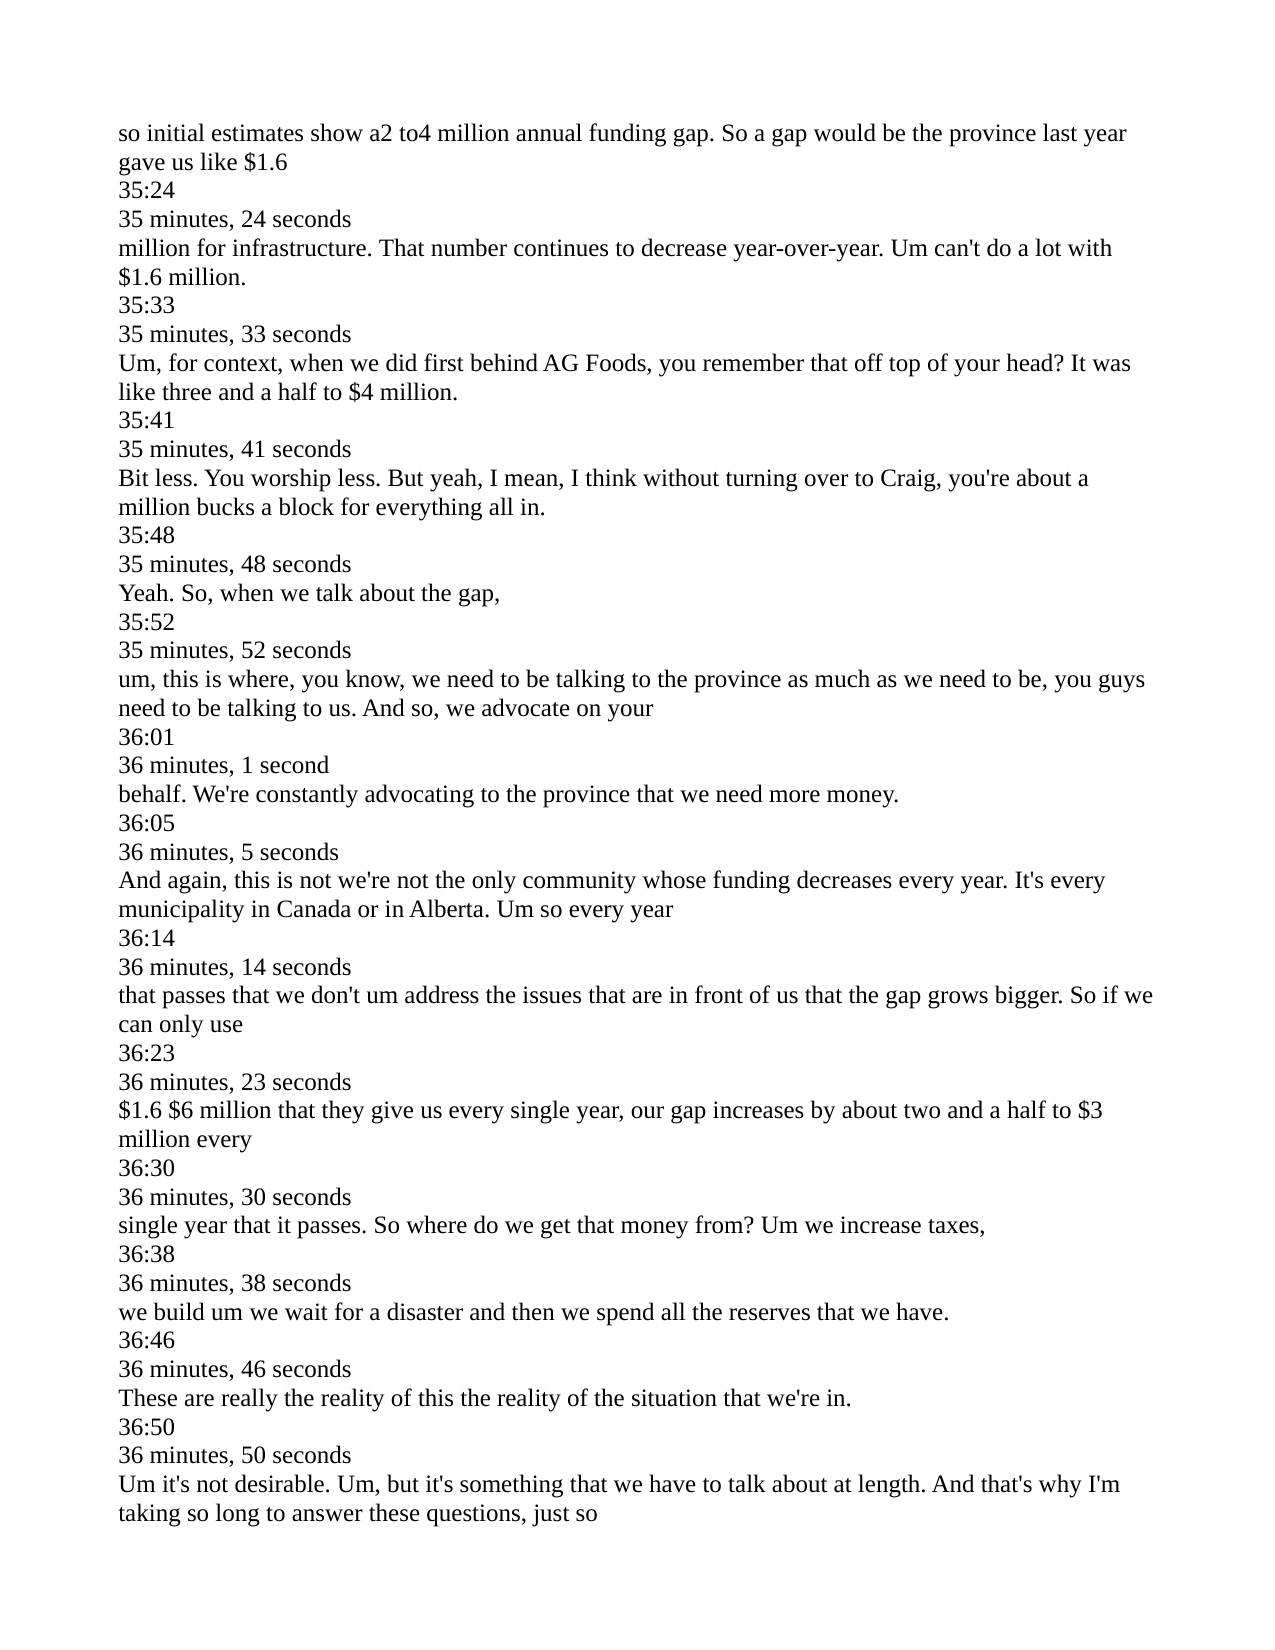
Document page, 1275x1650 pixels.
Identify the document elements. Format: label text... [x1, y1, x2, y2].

text million for infrastructure. That number continues to decrease year-over-year. Um can't do a lot with $1.6 million. [118, 233, 1157, 291]
text 35:24 [118, 176, 1157, 204]
text 36 minutes, 14 seconds [118, 952, 1157, 981]
text 35 minutes, 41 seconds [118, 434, 1157, 463]
text 36 minutes, 30 seconds [118, 1182, 1157, 1211]
text 36 minutes, 1 second [118, 751, 1157, 779]
text 36:50 [118, 1412, 1157, 1441]
text 35 minutes, 52 seconds [118, 636, 1157, 664]
text 35 minutes, 33 seconds [118, 319, 1157, 348]
text Bit less. You worship less. But yeah, I mean, I think without turning over to Craig, you're about a million bucks a block for everything all in. [118, 463, 1157, 521]
text 36 minutes, 50 seconds [118, 1441, 1157, 1469]
text 36 minutes, 38 seconds [118, 1268, 1157, 1297]
text Um it's not desirable. Um, but it's something that we have to talk about at length. And that's why I'm taking so long to answer these questions, just so [118, 1469, 1157, 1527]
text behalf. We're constantly advocating to the province that we need more money. [118, 779, 1157, 808]
text Yeah. So, when we talk about the gap, [118, 578, 1157, 607]
text 35:48 [118, 521, 1157, 549]
text 36:14 [118, 923, 1157, 952]
text Um, for context, when we did first behind AG Foods, you remember that off top of your head? It was like three and a half to $4 million. [118, 348, 1157, 406]
text 36:05 [118, 808, 1157, 837]
text 36 minutes, 5 seconds [118, 837, 1157, 866]
text 35:52 [118, 607, 1157, 636]
text These are really the reality of this the reality of the situation that we're in. [118, 1383, 1157, 1412]
text single year that it passes. So where do we get that money from? Um we increase taxes, [118, 1211, 1157, 1239]
text we build um we wait for a disaster and then we spend all the reserves that we have. [118, 1297, 1157, 1326]
text 35 minutes, 24 seconds [118, 204, 1157, 233]
text 35:41 [118, 406, 1157, 434]
text 36:01 [118, 722, 1157, 751]
text 36:30 [118, 1153, 1157, 1182]
text 35:33 [118, 291, 1157, 319]
text 36:38 [118, 1239, 1157, 1268]
text 36:23 [118, 1038, 1157, 1067]
text 36 minutes, 46 seconds [118, 1354, 1157, 1383]
text 35 minutes, 48 seconds [118, 549, 1157, 578]
text um, this is where, you know, we need to be talking to the province as much as we need to be, you guys need to be talking to us. And so, we advocate on your [118, 664, 1157, 722]
text $1.6 $6 million that they give us every single year, our gap increases by about two and a half to $3 million every [118, 1096, 1157, 1153]
text that passes that we don't um address the issues that are in front of us that the gap grows bigger. So if we can only use [118, 981, 1157, 1038]
text And again, this is not we're not the only community whose funding decreases every year. It's every municipality in Canada or in Alberta. Um so every year [118, 866, 1157, 923]
text so initial estimates show a2 to4 million annual funding gap. So a gap would be the province last year gave us like $1.6 [118, 118, 1157, 176]
text 36 minutes, 23 seconds [118, 1067, 1157, 1096]
text 36:46 [118, 1326, 1157, 1354]
